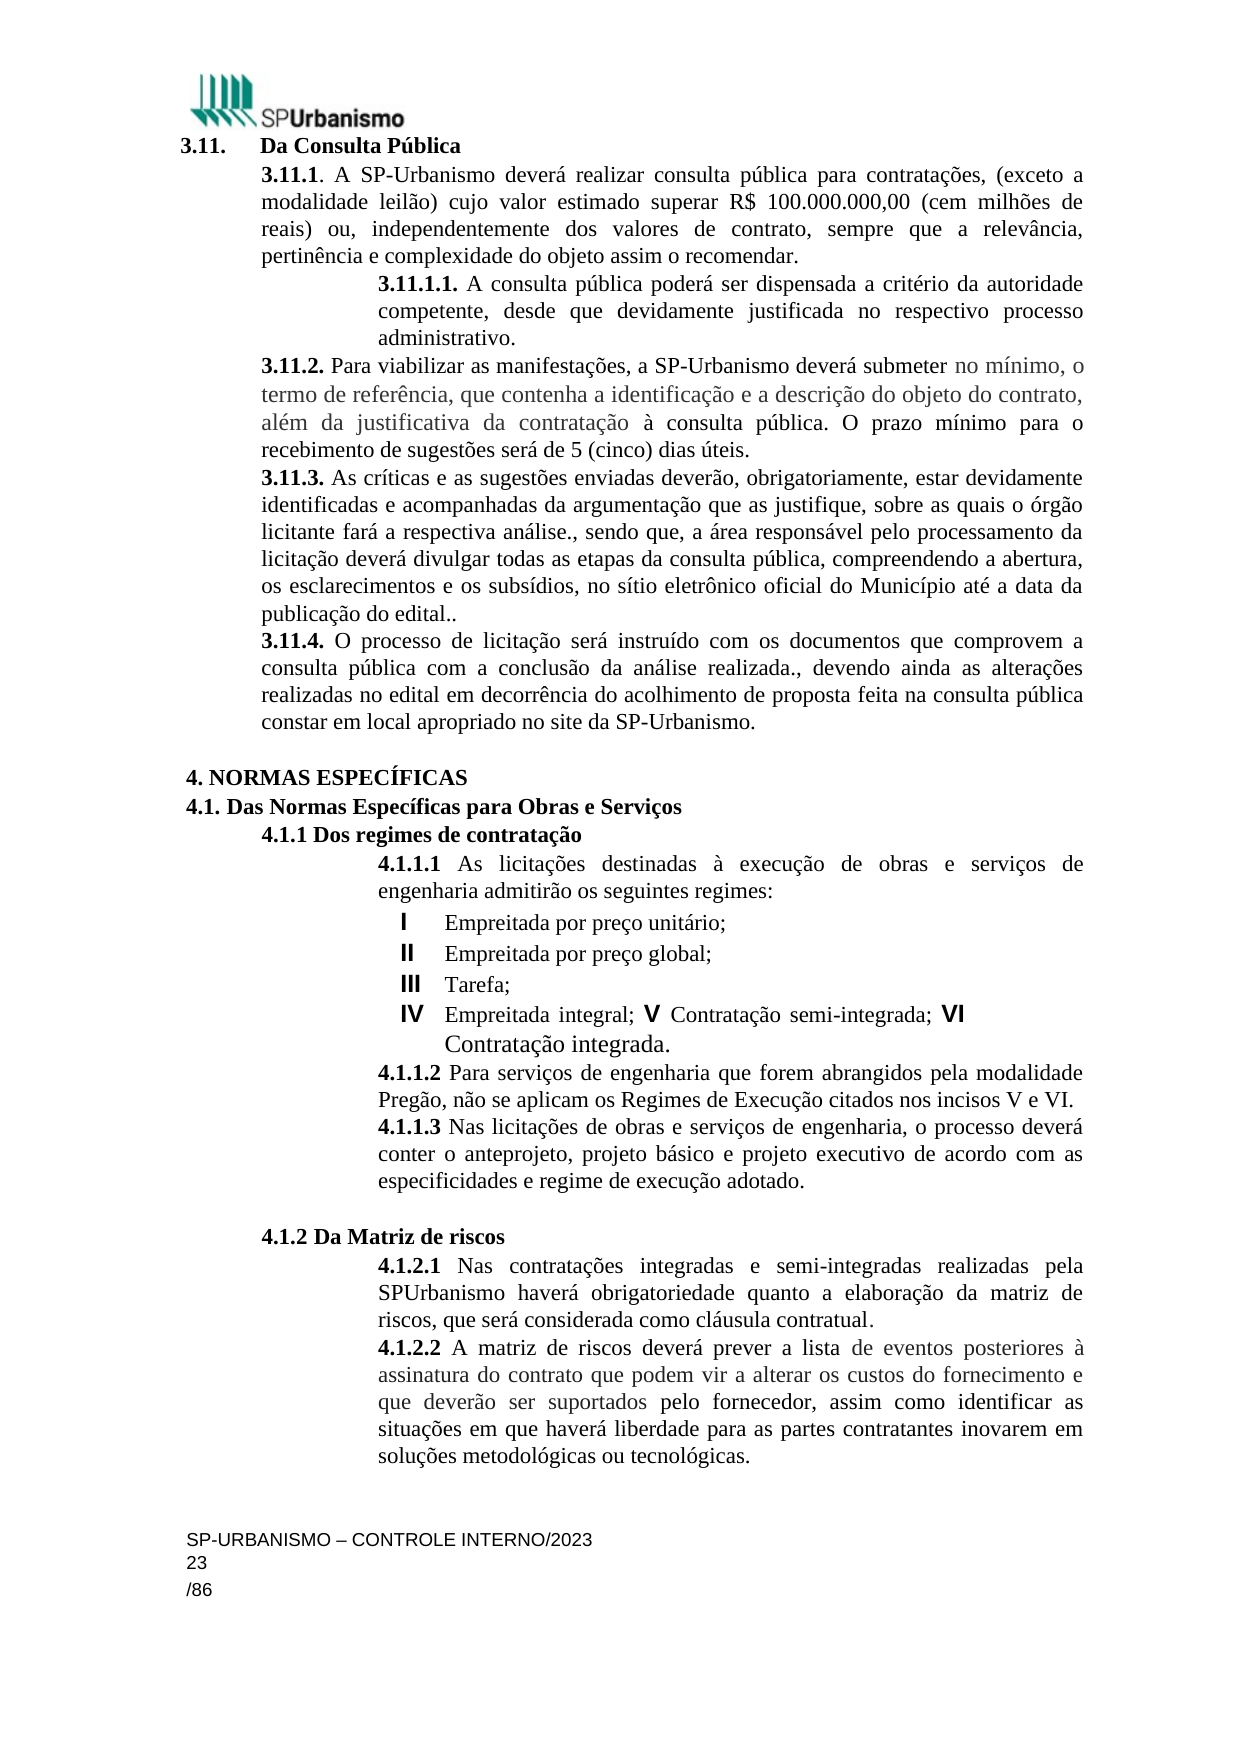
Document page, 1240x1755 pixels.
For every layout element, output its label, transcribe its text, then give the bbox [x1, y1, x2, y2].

subtitle 4.1.1 Dos regimes de contratação [261, 821, 1086, 847]
subtitle 3.11. Da Consulta Pública [112, 131, 1086, 159]
list Empreitada integral; V Contratação semi-integrada; VI Contratação integrada. [400, 999, 964, 1057]
list Tarefa; [400, 969, 964, 998]
text 4.1.1.1 As licitações destinadas à execução de obras e serviços de engenharia admitirão os seguintes regimes: [378, 849, 1084, 903]
subtitle 4.1.2 Da Matriz de riscos [261, 1223, 1086, 1250]
text 4.1.2.2 A matriz de riscos deverá prever a lista de eventos posteriores à assinatura do contrato que podem vir a alterar os custos do fornecimento e que deverão ser suportados pelo fornecedor, assim como identificar as situações em que haverá liberdade para as partes contratantes inovarem em soluções metodológicas ou tecnológicas. [378, 1334, 1084, 1468]
text 3.11.1.1. A consulta pública poderá ser dispensada a critério da autoridade competente, desde que devidamente justificada no respectivo processo administrativo. [378, 270, 1084, 350]
text 4.1.1.2 Para serviços de engenharia que forem abrangidos pela modalidade Pregão, não se aplicam os Regimes de Execução citados nos incisos V e VI. [378, 1059, 1084, 1112]
text 3.11.1. A SP-Urbanismo deverá realizar consulta pública para contratações, (exceto a modalidade leilão) cujo valor estimado superar R$ 100.000.000,00 (cem milhões de reais) ou, independentemente dos valores de contrato, sempre que a relevância, pertinência e complexidade do objeto assim o recomendar. [261, 161, 1084, 268]
list Empreitada por preço unitário; [400, 907, 964, 936]
text 3.11.2. Para viabilizar as manifestações, a SP-Urbanismo deverá submeter no mínimo, o termo de referência, que contenha a identificação e a descrição do objeto do contrato, além da justificativa da contratação à consulta pública. O prazo mínimo para o recebimento de sugestões será de 5 (cinco) dias úteis. [261, 352, 1084, 463]
text 4.1.1.3 Nas licitações de obras e serviços de engenharia, o processo deverá conter o anteprojeto, projeto básico e projeto executivo de acordo com as especificidades e regime de execução adotado. [378, 1113, 1084, 1194]
text 3.11.3. As críticas e as sugestões enviadas deverão, obrigatoriamente, estar devidamente identificadas e acompanhadas da argumentação que as justifique, sobre as quais o órgão licitante fará a respectiva análise., sendo que, a área responsável pelo processamento da licitação deverá divulgar todas as etapas da consulta pública, compreendendo a abertura, os esclarecimentos e os subsídios, no sítio eletrônico oficial do Município até a data da publicação do edital.. [261, 464, 1084, 626]
text 4.1.2.1 Nas contratações integradas e semi-integradas realizadas pela SPUrbanismo haverá obrigatoriedade quanto a elaboração da matriz de riscos, que será considerada como cláusula contratual. [378, 1252, 1084, 1332]
text 3.11.4. O processo de licitação será instruído com os documentos que comprovem a consulta pública com a conclusão da análise realizada., devendo ainda as alterações realizadas no edital em decorrência do acolhimento de proposta feita na consulta pública constar em local apropriado no site da SP-Urbanismo. [261, 627, 1084, 735]
subtitle 4. NORMAS ESPECÍFICAS [186, 764, 1086, 791]
list Empreitada por preço global; [400, 938, 964, 967]
subtitle 4.1. Das Normas Específicas para Obras e Serviços [186, 793, 1086, 819]
